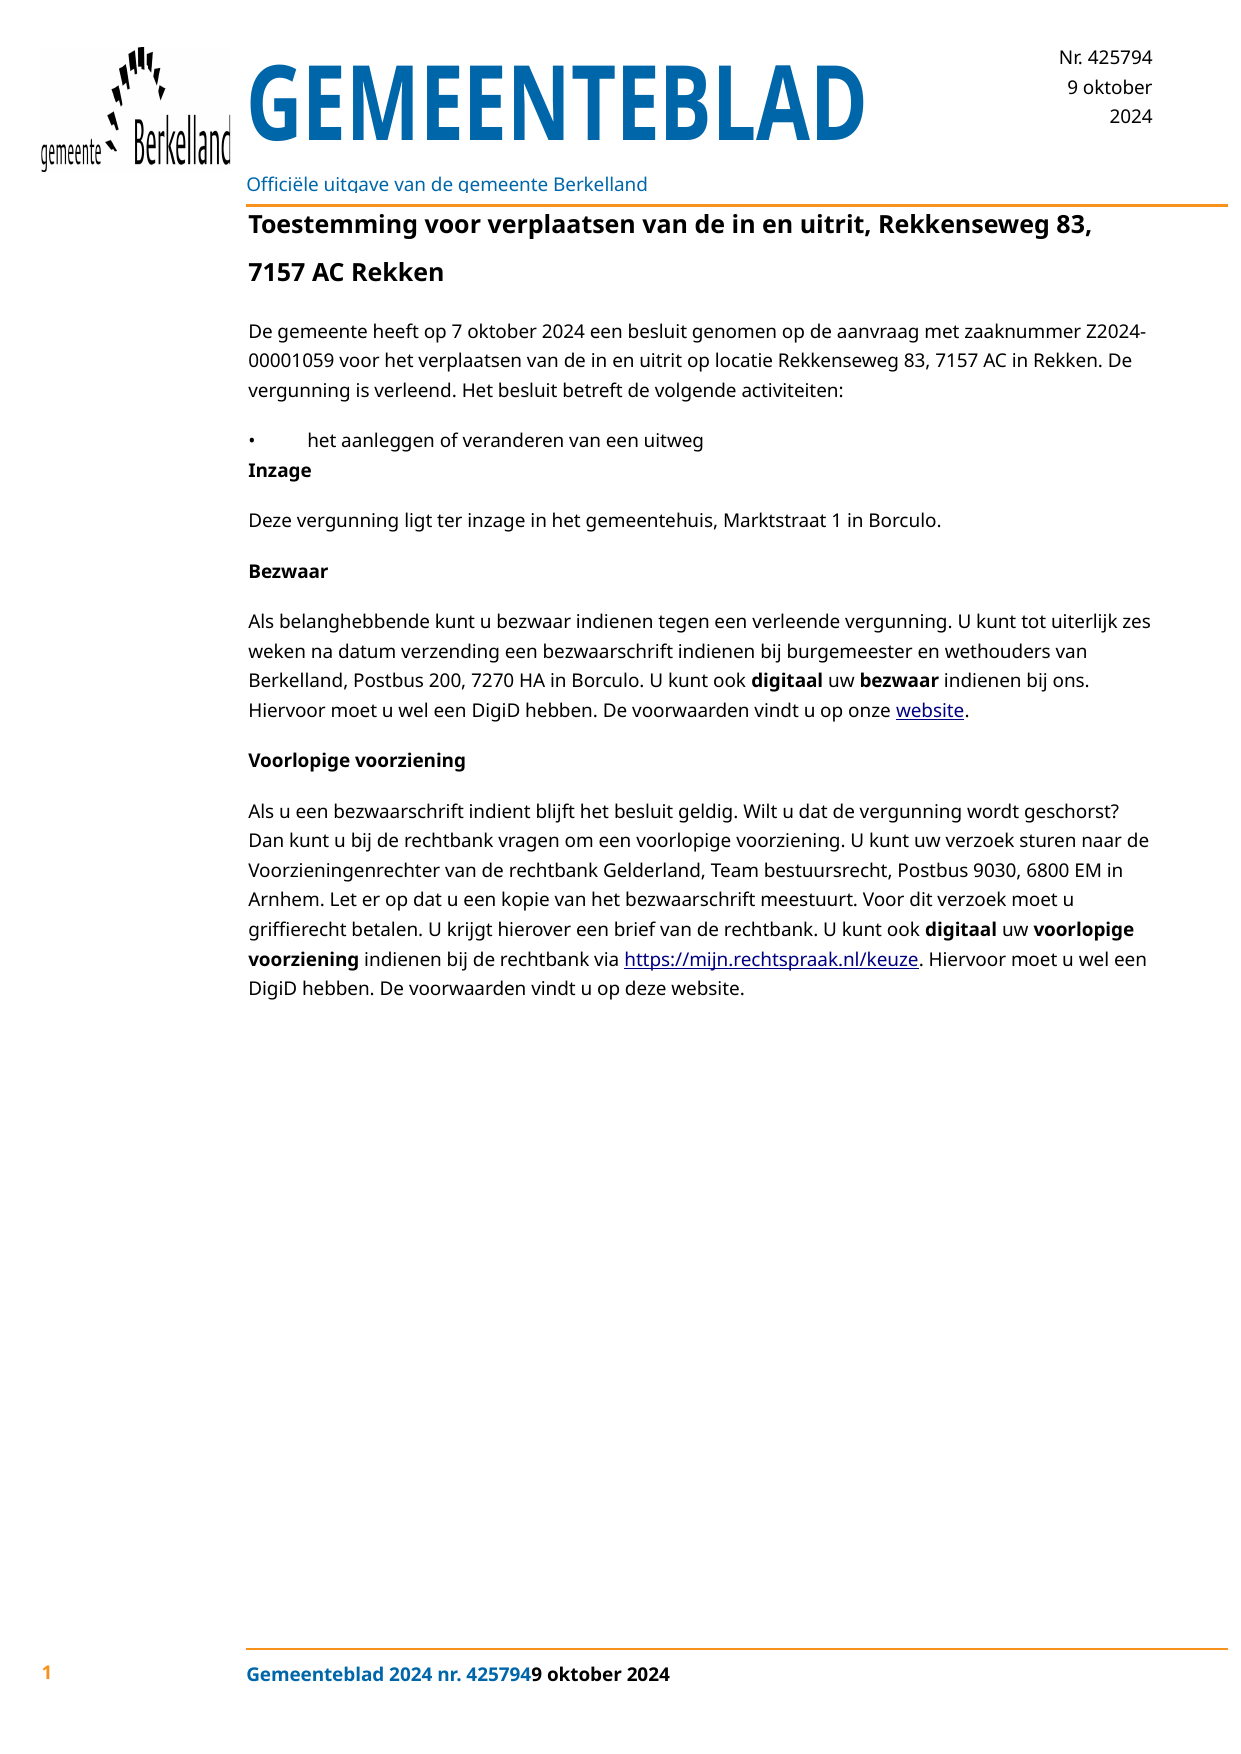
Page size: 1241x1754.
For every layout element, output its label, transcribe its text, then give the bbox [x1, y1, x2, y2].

text Toestemming voor verplaatsen van de in en uitrit, Rekkenseweg 83, 7157 AC Rekken [248, 207, 1152, 288]
text Als u een bezwaarschrift indient blijft het besluit geldig. Wilt u dat de vergunning wordt geschorst? Dan kunt u bij de rechtbank vragen om een voorlopige voorziening. U kunt uw verzoek sturen naar de Voorzieningenrechter van de rechtbank Gelderland, Team bestuursrecht, Postbus 9030, 6800 EM in Arnhem. Let er op dat u een kopie van het bezwaarschrift meestuurt. Voor dit verzoek moet u griffierecht betalen. U krijgt hierover een brief van de rechtbank. U kunt ook digitaal uw voorlopige voorziening indienen bij de rechtbank via https://mijn.rechtspraak.nl/keuze. Hiervoor moet u wel een DigiD hebben. De voorwaarden vindt u op deze website. [248, 798, 1152, 1001]
text Deze vergunning ligt ter inzage in het gemeentehuis, Marktstraat 1 in Borculo. [248, 507, 1152, 533]
picture [41, 47, 231, 172]
text Inzage [248, 457, 1152, 483]
text De gemeente heeft op 7 oktober 2024 een besluit genomen op de aanvraag met zaaknummer Z2024-00001059 voor het verplaatsen van de in en uitrit op locatie Rekkenseweg 83, 7157 AC in Rekken. De vergunning is verleend. Het besluit betreft de volgende activiteiten: [248, 318, 1152, 403]
text Voorlopige voorziening [248, 747, 1152, 773]
text Als belanghebbende kunt u bezwaar indienen tegen een verleende vergunning. U kunt tot uiterlijk zes weken na datum verzending een bezwaarschrift indienen bij burgemeester en wethouders van Berkelland, Postbus 200, 7270 HA in Borculo. U kunt ook digitaal uw bezwaar indienen bij ons. Hiervoor moet u wel een DigiD hebben. De voorwaarden vindt u op onze website. [248, 608, 1152, 723]
list het aanleggen of veranderen van een uitweg [248, 427, 1152, 453]
text Bezwaar [248, 558, 1152, 584]
